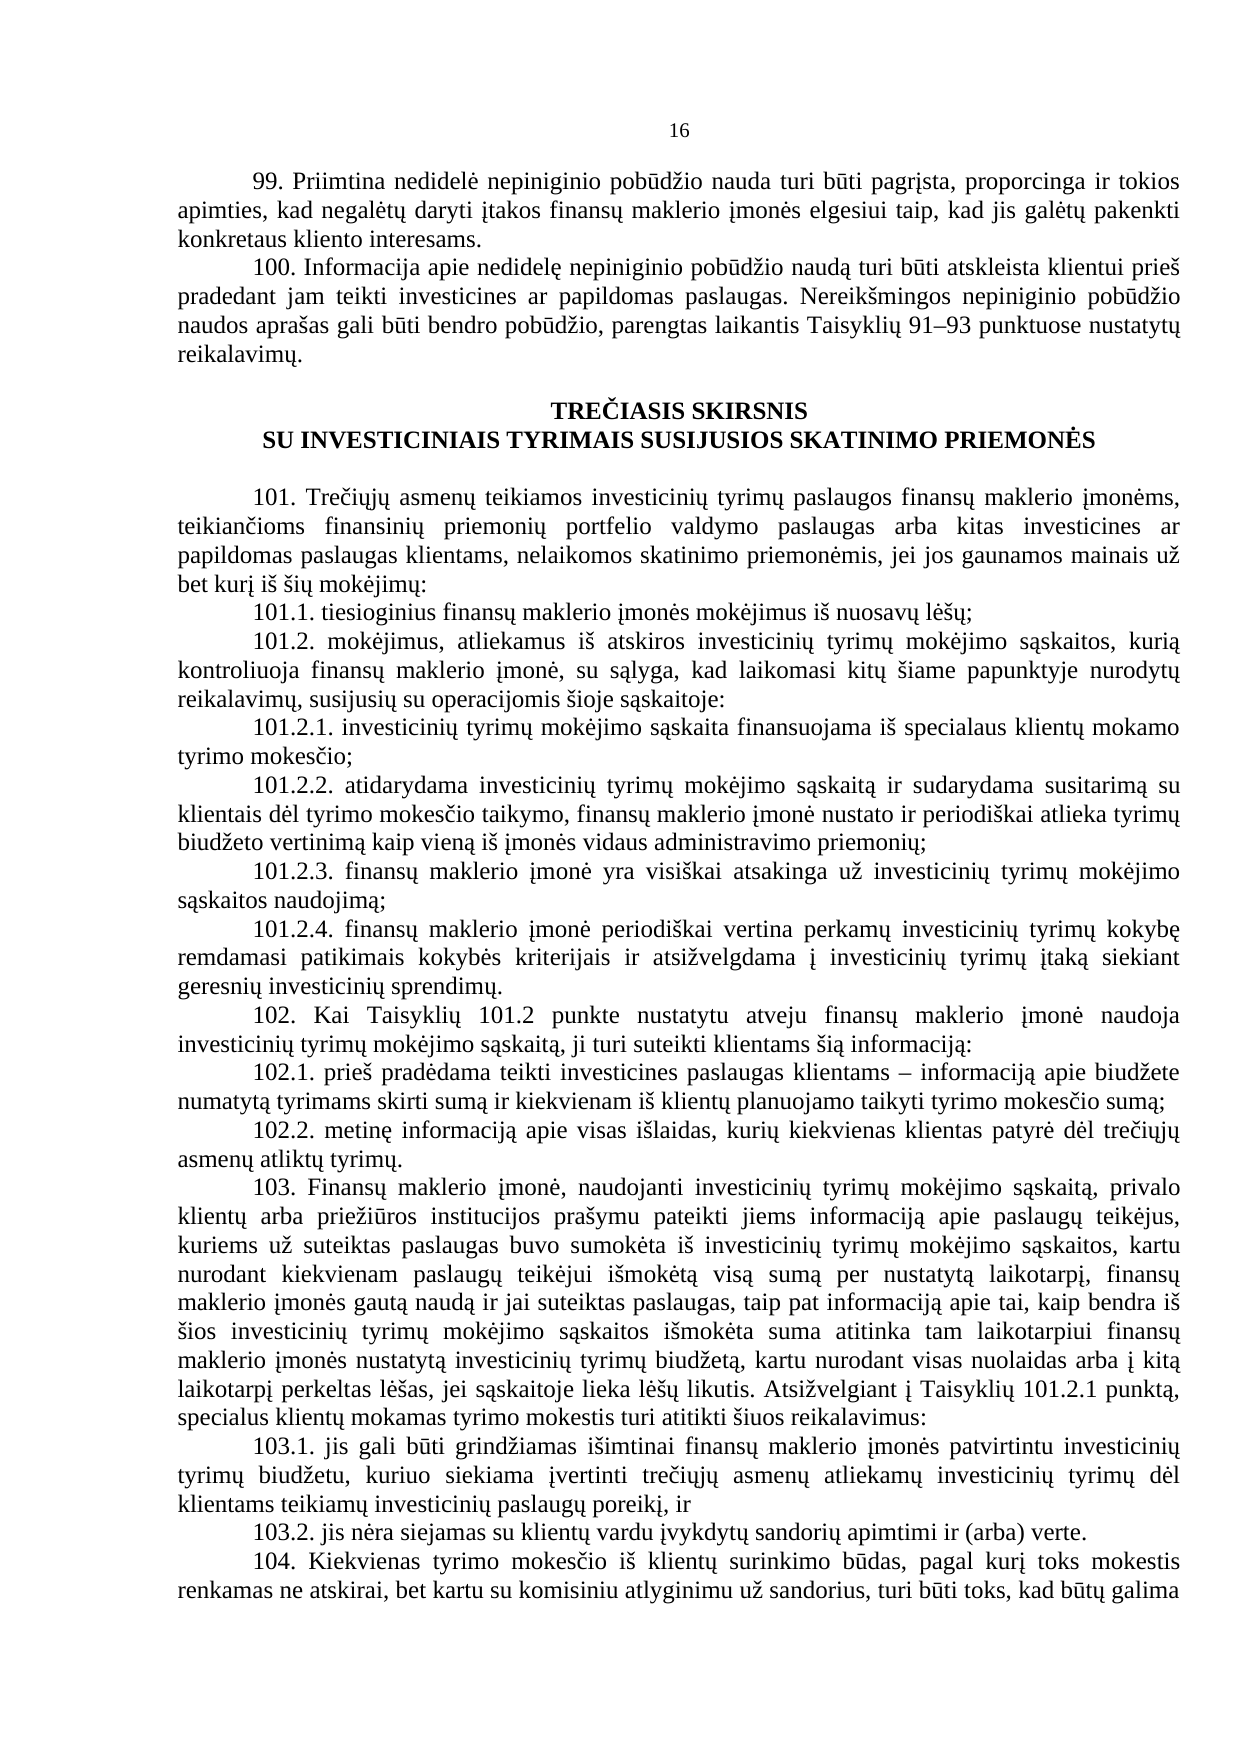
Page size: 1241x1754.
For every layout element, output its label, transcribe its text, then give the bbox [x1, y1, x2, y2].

text 101. Trečiųjų asmenų teikiamos investicinių tyrimų paslaugos finansų maklerio įmonėms, teikiančioms finansinių priemonių portfelio valdymo paslaugas arba kitas investicines ar papildomas paslaugas klientams, nelaikomos skatinimo priemonėmis, jei jos gaunamos mainais už bet kurį iš šių mokėjimų: [177, 482, 1181, 597]
text 103.2. jis nėra siejamas su klientų vardu įvykdytų sandorių apimtimi ir (arba) verte. [177, 1517, 1181, 1546]
text 101.2.4. finansų maklerio įmonė periodiškai vertina perkamų investicinių tyrimų kokybę remdamasi patikimais kokybės kriterijais ir atsižvelgdama į investicinių tyrimų įtaką siekiant geresnių investicinių sprendimų. [177, 914, 1181, 1000]
text 101.1. tiesioginius finansų maklerio įmonės mokėjimus iš nuosavų lėšų; [177, 597, 1181, 626]
text 99. Priimtina nedidelė nepiniginio pobūdžio nauda turi būti pagrįsta, proporcinga ir tokios apimties, kad negalėtų daryti įtakos finansų maklerio įmonės elgesiui taip, kad jis galėtų pakenkti konkretaus kliento interesams. [177, 166, 1181, 252]
text 104. Kiekvienas tyrimo mokesčio iš klientų surinkimo būdas, pagal kurį toks mokestis renkamas ne atskirai, bet kartu su komisiniu atlyginimu už sandorius, turi būti toks, kad būtų galima [177, 1546, 1181, 1604]
text 101.2. mokėjimus, atliekamus iš atskiros investicinių tyrimų mokėjimo sąskaitos, kurią kontroliuoja finansų maklerio įmonė, su sąlyga, kad laikomasi kitų šiame papunktyje nurodytų reikalavimų, susijusių su operacijomis šioje sąskaitoje: [177, 626, 1181, 712]
text 101.2.3. finansų maklerio įmonė yra visiškai atsakinga už investicinių tyrimų mokėjimo sąskaitos naudojimą; [177, 856, 1181, 914]
text 102. Kai Taisyklių 101.2 punkte nustatytu atveju finansų maklerio įmonė naudoja investicinių tyrimų mokėjimo sąskaitą, ji turi suteikti klientams šią informaciją: [177, 1000, 1181, 1057]
text TREČIASIS SKIRSNIS [177, 396, 1181, 425]
text 101.2.2. atidarydama investicinių tyrimų mokėjimo sąskaitą ir sudarydama susitarimą su klientais dėl tyrimo mokesčio taikymo, finansų maklerio įmonė nustato ir periodiškai atlieka tyrimų biudžeto vertinimą kaip vieną iš įmonės vidaus administravimo priemonių; [177, 770, 1181, 856]
text SU INVESTICINIAIS TYRIMAIS SUSIJUSIOS SKATINIMO PRIEMONĖS [177, 425, 1181, 454]
text 102.1. prieš pradėdama teikti investicines paslaugas klientams – informaciją apie biudžete numatytą tyrimams skirti sumą ir kiekvienam iš klientų planuojamo taikyti tyrimo mokesčio sumą; [177, 1057, 1181, 1115]
text 103. Finansų maklerio įmonė, naudojanti investicinių tyrimų mokėjimo sąskaitą, privalo klientų arba priežiūros institucijos prašymu pateikti jiems informaciją apie paslaugų teikėjus, kuriems už suteiktas paslaugas buvo sumokėta iš investicinių tyrimų mokėjimo sąskaitos, kartu nurodant kiekvienam paslaugų teikėjui išmokėtą visą sumą per nustatytą laikotarpį, finansų maklerio įmonės gautą naudą ir jai suteiktas paslaugas, taip pat informaciją apie tai, kaip bendra iš šios investicinių tyrimų mokėjimo sąskaitos išmokėta suma atitinka tam laikotarpiui finansų maklerio įmonės nustatytą investicinių tyrimų biudžetą, kartu nurodant visas nuolaidas arba į kitą laikotarpį perkeltas lėšas, jei sąskaitoje lieka lėšų likutis. Atsižvelgiant į Taisyklių 101.2.1 punktą, specialus klientų mokamas tyrimo mokestis turi atitikti šiuos reikalavimus: [177, 1172, 1181, 1431]
text 102.2. metinę informaciją apie visas išlaidas, kurių kiekvienas klientas patyrė dėl trečiųjų asmenų atliktų tyrimų. [177, 1115, 1181, 1172]
text 103.1. jis gali būti grindžiamas išimtinai finansų maklerio įmonės patvirtintu investicinių tyrimų biudžetu, kuriuo siekiama įvertinti trečiųjų asmenų atliekamų investicinių tyrimų dėl klientams teikiamų investicinių paslaugų poreikį, ir [177, 1431, 1181, 1517]
text 101.2.1. investicinių tyrimų mokėjimo sąskaita finansuojama iš specialaus klientų mokamo tyrimo mokesčio; [177, 712, 1181, 770]
text 100. Informacija apie nedidelę nepiniginio pobūdžio naudą turi būti atskleista klientui prieš pradedant jam teikti investicines ar papildomas paslaugas. Nereikšmingos nepiniginio pobūdžio naudos aprašas gali būti bendro pobūdžio, parengtas laikantis Taisyklių 91–93 punktuose nustatytų reikalavimų. [177, 252, 1181, 367]
